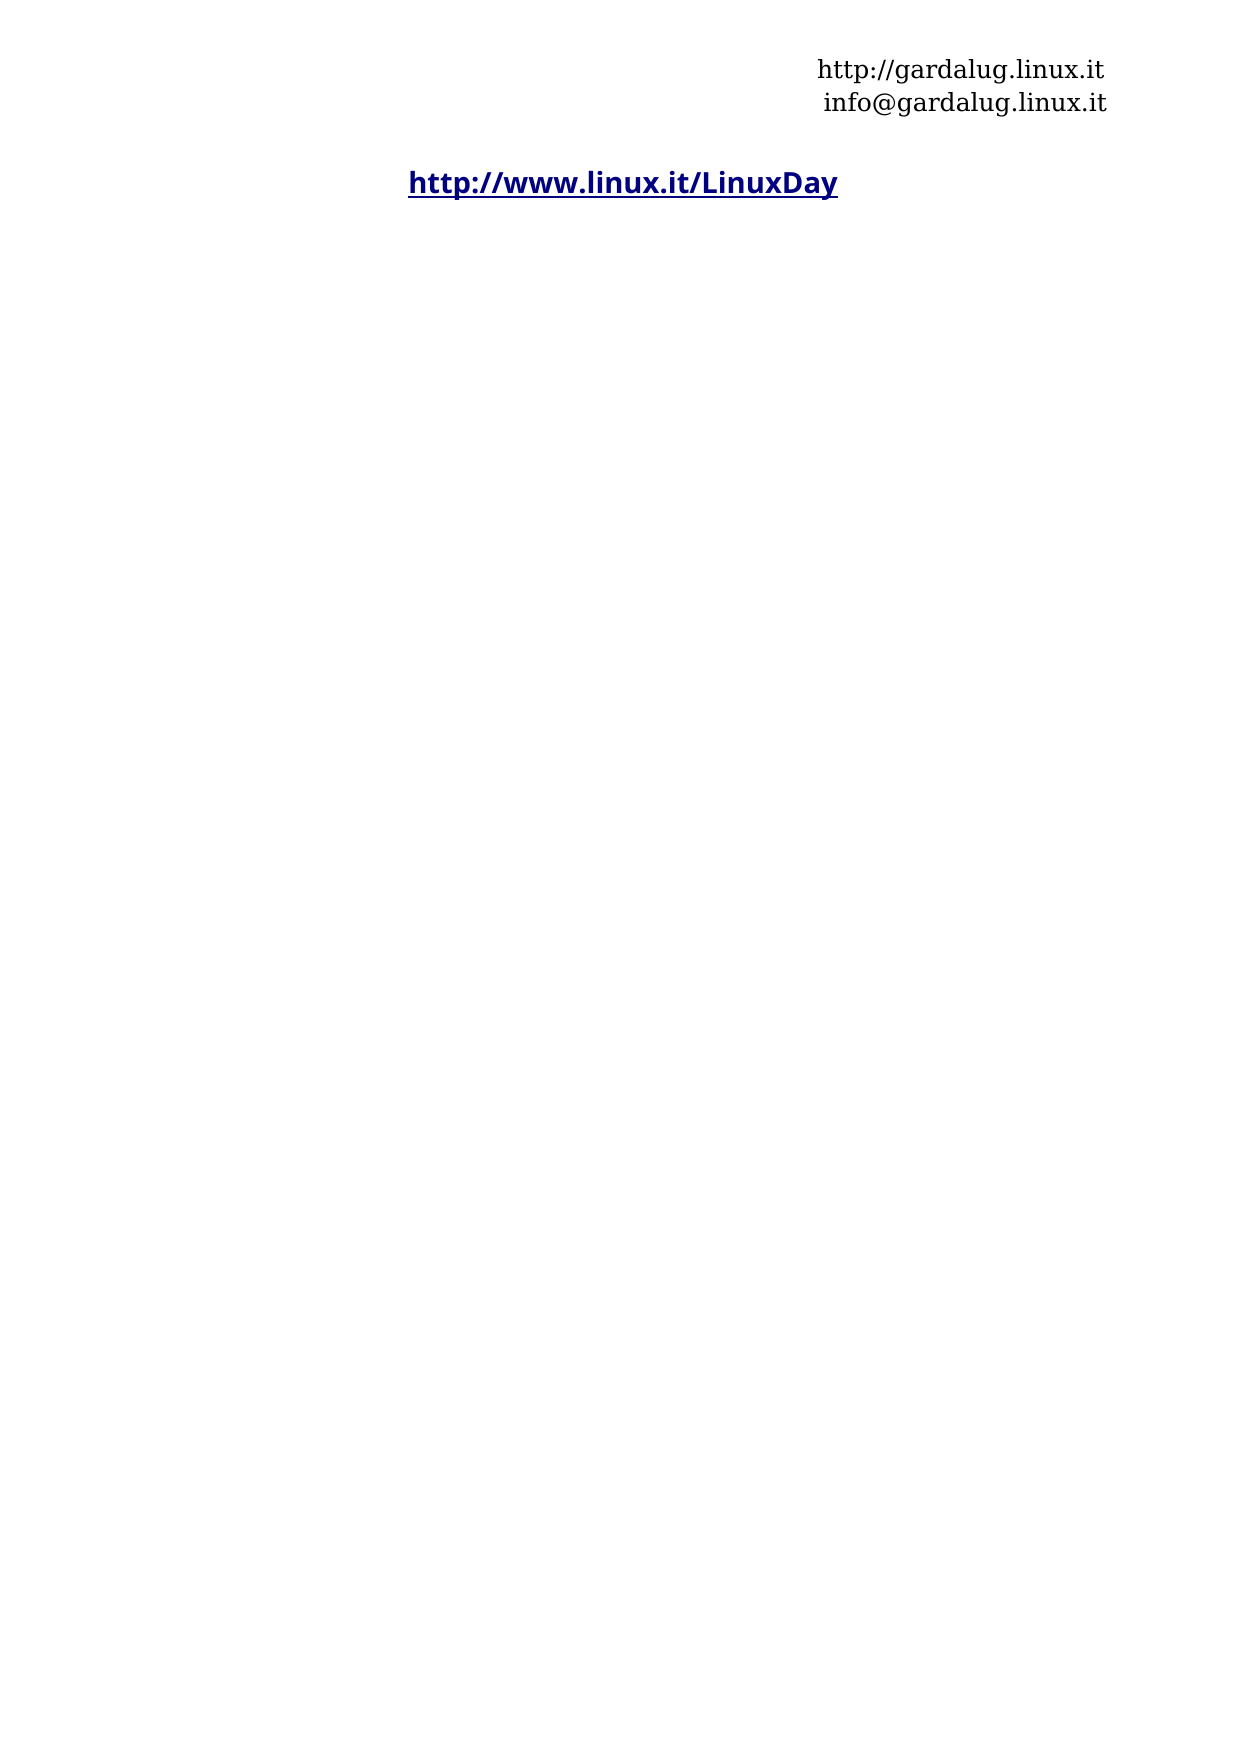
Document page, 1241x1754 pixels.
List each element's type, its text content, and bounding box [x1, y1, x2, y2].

text info@gardalug.linux.it [45, 88, 1199, 117]
text http://www.linux.it/LinuxDay [47, 162, 1199, 202]
text http://gardalug.linux.it [47, 42, 1199, 88]
